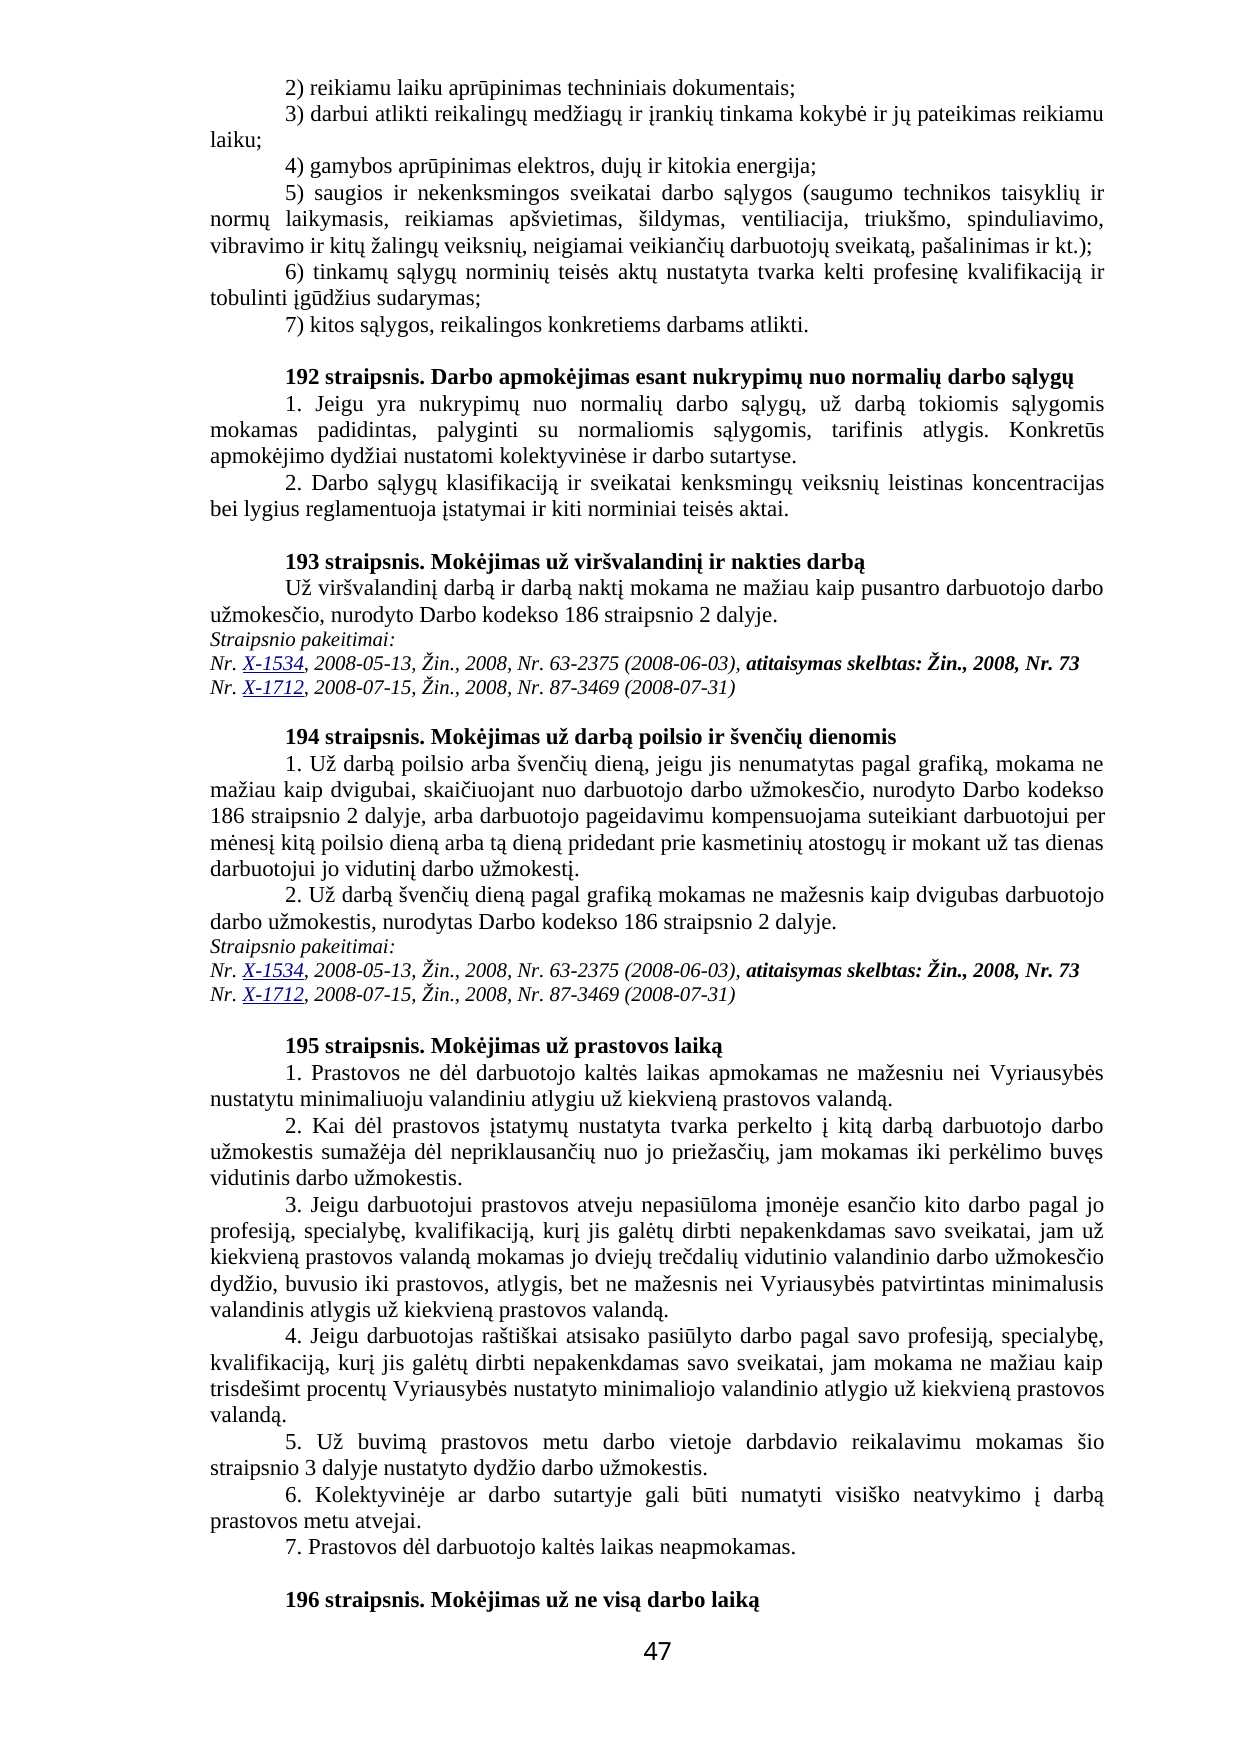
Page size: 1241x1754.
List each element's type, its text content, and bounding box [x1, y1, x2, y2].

text Nr. X-1712, 2008-07-15, Žin., 2008, Nr. 87-3469 (2008-07-31) [210, 675, 1106, 699]
text 1. Jeigu yra nukrypimų nuo normalių darbo sąlygų, už darbą tokiomis sąlygomis mokamas padidintas, palyginti su normaliomis sąlygomis, tarifinis atlygis. Konkretūs apmokėjimo dydžiai nustatomi kolektyvinėse ir darbo sutartyse. [210, 390, 1106, 469]
text Straipsnio pakeitimai: [210, 627, 1106, 651]
text Nr. X-1534, 2008-05-13, Žin., 2008, Nr. 63-2375 (2008-06-03), atitaisymas skelbtas: Žin., 2008, Nr. 73 [210, 958, 1106, 982]
text 2. Darbo sąlygų klasifikaciją ir sveikatai kenksmingų veiksnių leistinas koncentracijas bei lygius reglamentuoja įstatymai ir kiti norminiai teisės aktai. [210, 469, 1106, 522]
text 2. Už darbą švenčių dieną pagal grafiką mokamas ne mažesnis kaip dvigubas darbuotojo darbo užmokestis, nurodytas Darbo kodekso 186 straipsnio 2 dalyje. [210, 881, 1106, 934]
text 6) tinkamų sąlygų norminių teisės aktų nustatyta tvarka kelti profesinę kvalifikaciją ir tobulinti įgūdžius sudarymas; [210, 258, 1106, 311]
text Nr. X-1712, 2008-07-15, Žin., 2008, Nr. 87-3469 (2008-07-31) [210, 982, 1106, 1006]
text 195 straipsnis. Mokėjimas už prastovos laiką [210, 1033, 1106, 1059]
text 5) saugios ir nekenksmingos sveikatai darbo sąlygos (saugumo technikos taisyklių ir normų laikymasis, reikiamas apšvietimas, šildymas, ventiliacija, triukšmo, spinduliavimo, vibravimo ir kitų žalingų veiksnių, neigiamai veikiančių darbuotojų sveikatą, pašalinimas ir kt.); [210, 179, 1106, 258]
text 7) kitos sąlygos, reikalingos konkretiems darbams atlikti. [210, 311, 1106, 337]
text Už viršvalandinį darbą ir darbą naktį mokama ne mažiau kaip pusantro darbuotojo darbo užmokesčio, nurodyto Darbo kodekso 186 straipsnio 2 dalyje. [210, 574, 1106, 627]
text 194 straipsnis. Mokėjimas už darbą poilsio ir švenčių dienomis [210, 723, 1106, 749]
text 193 straipsnis. Mokėjimas už viršvalandinį ir nakties darbą [210, 548, 1106, 574]
text 3) darbui atlikti reikalingų medžiagų ir įrankių tinkama kokybė ir jų pateikimas reikiamu laiku; [210, 100, 1106, 153]
text 5. Už buvimą prastovos metu darbo vietoje darbdavio reikalavimu mokamas šio straipsnio 3 dalyje nustatyto dydžio darbo užmokestis. [210, 1428, 1106, 1481]
text 1. Prastovos ne dėl darbuotojo kaltės laikas apmokamas ne mažesniu nei Vyriausybės nustatytu minimaliuoju valandiniu atlygiu už kiekvieną prastovos valandą. [210, 1059, 1106, 1112]
text Nr. X-1534, 2008-05-13, Žin., 2008, Nr. 63-2375 (2008-06-03), atitaisymas skelbtas: Žin., 2008, Nr. 73 [210, 651, 1106, 675]
text 2) reikiamu laiku aprūpinimas techniniais dokumentais; [210, 73, 1106, 100]
text 192 straipsnis. Darbo apmokėjimas esant nukrypimų nuo normalių darbo sąlygų [285, 363, 1106, 390]
text 7. Prastovos dėl darbuotojo kaltės laikas neapmokamas. [210, 1533, 1106, 1560]
text 4) gamybos aprūpinimas elektros, dujų ir kitokia energija; [210, 153, 1106, 179]
text 3. Jeigu darbuotojui prastovos atveju nepasiūloma įmonėje esančio kito darbo pagal jo profesiją, specialybę, kvalifikaciją, kurį jis galėtų dirbti nepakenkdamas savo sveikatai, jam už kiekvieną prastovos valandą mokamas jo dviejų trečdalių vidutinio valandinio darbo užmokesčio dydžio, buvusio iki prastovos, atlygis, bet ne mažesnis nei Vyriausybės patvirtintas minimalusis valandinis atlygis už kiekvieną prastovos valandą. [210, 1191, 1106, 1322]
text 196 straipsnis. Mokėjimas už ne visą darbo laiką [210, 1586, 1106, 1612]
text Straipsnio pakeitimai: [210, 934, 1106, 958]
text 1. Už darbą poilsio arba švenčių dieną, jeigu jis nenumatytas pagal grafiką, mokama ne mažiau kaip dvigubai, skaičiuojant nuo darbuotojo darbo užmokesčio, nurodyto Darbo kodekso 186 straipsnio 2 dalyje, arba darbuotojo pageidavimu kompensuojama suteikiant darbuotojui per mėnesį kitą poilsio dieną arba tą dieną pridedant prie kasmetinių atostogų ir mokant už tas dienas darbuotojui jo vidutinį darbo užmokestį. [210, 749, 1106, 881]
text 4. Jeigu darbuotojas raštiškai atsisako pasiūlyto darbo pagal savo profesiją, specialybę, kvalifikaciją, kurį jis galėtų dirbti nepakenkdamas savo sveikatai, jam mokama ne mažiau kaip trisdešimt procentų Vyriausybės nustatyto minimaliojo valandinio atlygio už kiekvieną prastovos valandą. [210, 1322, 1106, 1428]
text 2. Kai dėl prastovos įstatymų nustatyta tvarka perkelto į kitą darbą darbuotojo darbo užmokestis sumažėja dėl nepriklausančių nuo jo priežasčių, jam mokamas iki perkėlimo buvęs vidutinis darbo užmokestis. [210, 1112, 1106, 1191]
text 6. Kolektyvinėje ar darbo sutartyje gali būti numatyti visiško neatvykimo į darbą prastovos metu atvejai. [210, 1481, 1106, 1533]
